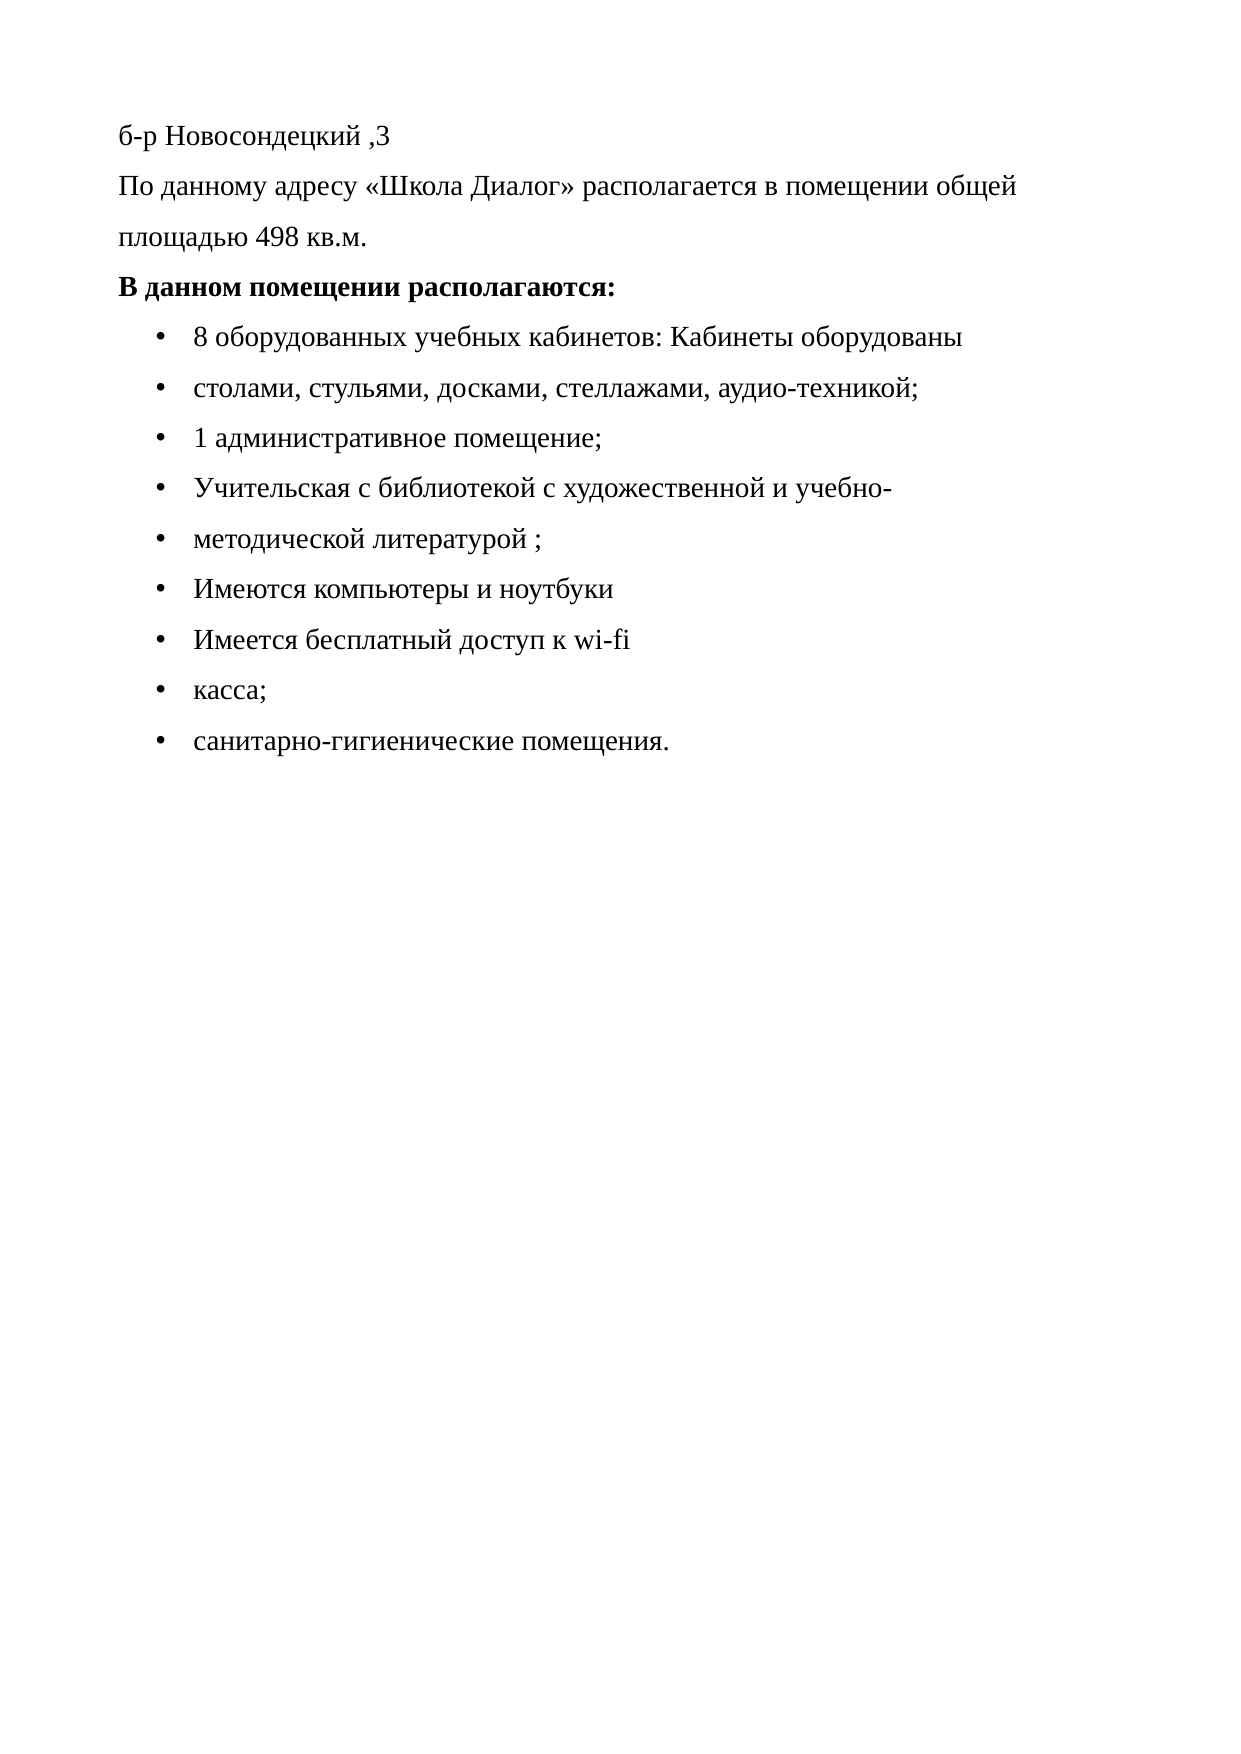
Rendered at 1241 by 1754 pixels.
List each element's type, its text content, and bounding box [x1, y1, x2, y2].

list Имеются компьютеры и ноутбуки [156, 571, 1122, 605]
list Имеется бесплатный доступ к wi-fi [156, 622, 1122, 656]
text б-р Новосондецкий ,3 [118, 118, 1122, 152]
list санитарно-гигиенические помещения. [156, 723, 1122, 756]
text В данном помещении располагаются: [118, 269, 1122, 303]
list столами, стульями, досками, стеллажами, аудио-техникой; [156, 370, 1122, 403]
list методической литературой ; [156, 521, 1122, 555]
list 8 оборудованных учебных кабинетов: Кабинеты оборудованы [156, 319, 1122, 353]
text площадью 498 кв.м. [118, 219, 1122, 252]
list 1 административное помещение; [156, 420, 1122, 454]
list касса; [156, 672, 1122, 706]
text По данному адресу «Школа Диалог» располагается в помещении общей [118, 168, 1122, 202]
list Учительская с библиотекой с художественной и учебно- [156, 471, 1122, 504]
